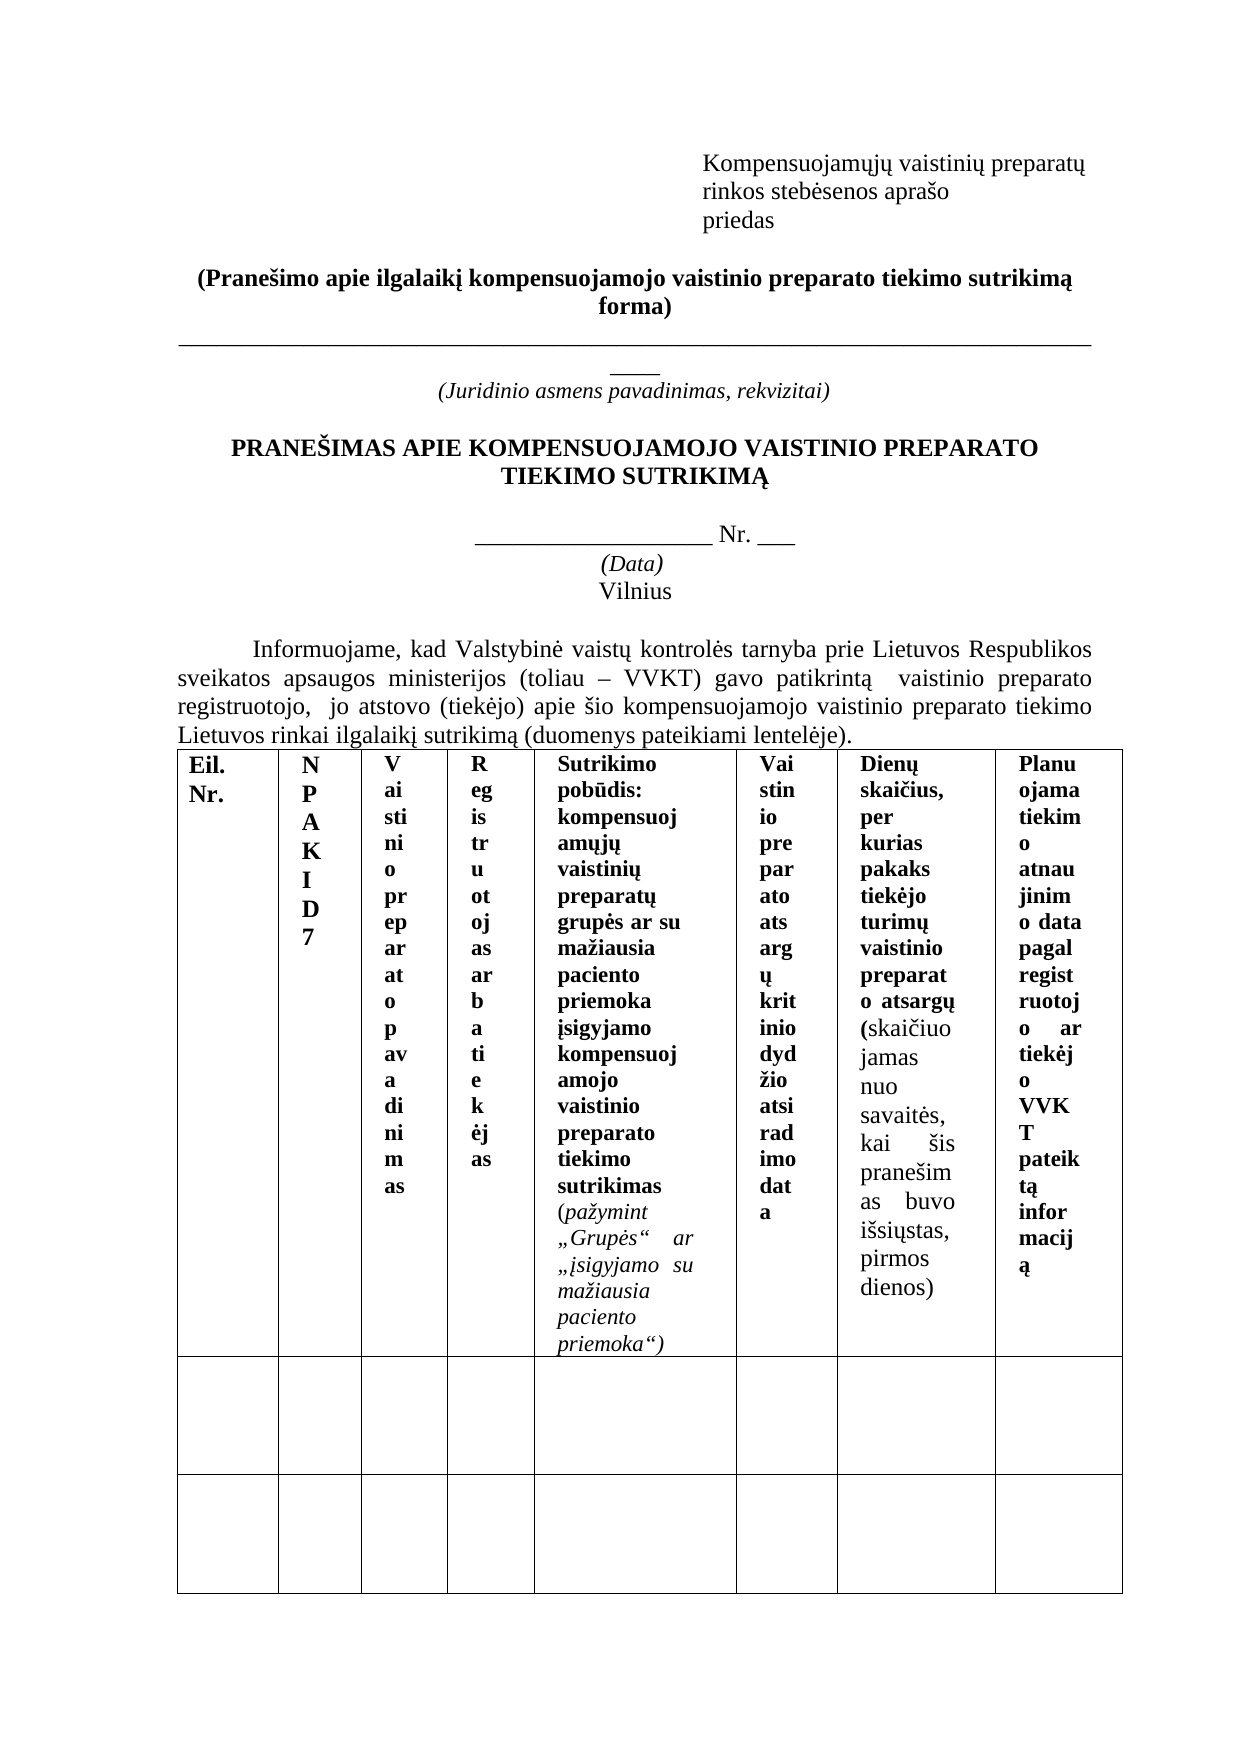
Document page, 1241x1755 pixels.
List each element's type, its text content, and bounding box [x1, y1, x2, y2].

table_header Dienų skaičius, per kurias pakaks tiekėjo turimų vaistinio preparato atsargų (skaičiuojamas nuo savaitės, kai šis pranešimas buvo išsiųstas, pirmos dienos) [838, 750, 995, 1356]
table_cell [996, 1357, 1122, 1474]
table_cell [535, 1475, 736, 1592]
table_cell [838, 1475, 995, 1592]
table_cell [279, 1357, 361, 1474]
table_cell [362, 1357, 447, 1474]
table_header Sutrikimo pobūdis: kompensuojamųjų vaistinių preparatų grupės ar su mažiausia paciento priemoka įsigyjamo kompensuojamojo vaistinio preparato tiekimo sutrikimas (pažymint „Grupės“ ar „įsigyjamo su mažiausia paciento priemoka“) [535, 750, 736, 1356]
table_cell [996, 1475, 1122, 1592]
text rinkos stebėsenos aprašo [702, 176, 1093, 205]
text PRANEŠIMAS APIE KOMPENSUOJAMOJO VAISTINIO PREPARATO TIEKIMO SUTRIKIMĄ [177, 433, 1093, 490]
table_header Vaistinio preparato atsargų kritinio dydžio atsiradimo data [737, 750, 837, 1356]
text (Data) [177, 548, 1093, 576]
table_header Eil. Nr. [178, 750, 278, 1356]
table_header Vaistinio preparato pavadinimas [362, 750, 447, 1356]
table_header NPAKID7 [279, 750, 361, 1356]
table_cell [838, 1357, 995, 1474]
text _____________________________________________________________________________ [177, 320, 1093, 378]
table_header Planuojama tiekimo atnaujinimo data pagal registruotojo ar tiekėjo VVKT pateiktą informaciją [996, 750, 1122, 1356]
text Kompensuojamųjų vaistinių preparatų [702, 148, 1093, 176]
text (Pranešimo apie ilgalaikį kompensuojamojo vaistinio preparato tiekimo sutrikimą forma) [177, 263, 1093, 320]
table_cell [362, 1475, 447, 1592]
text Vilnius [177, 576, 1093, 605]
table_cell [535, 1357, 736, 1474]
text Informuojame, kad Valstybinė vaistų kontrolės tarnyba prie Lietuvos Respublikos sveikatos apsaugos ministerijos (toliau – VVKT) gavo patikrintą vaistinio preparato registruotojo, jo atstovo (tiekėjo) apie šio kompensuojamojo vaistinio preparato tiekimo Lietuvos rinkai ilgalaikį sutrikimą (duomenys pateikiami lentelėje). [177, 634, 1093, 749]
table_cell [178, 1357, 278, 1474]
table_cell [737, 1475, 837, 1592]
table_cell [448, 1475, 534, 1592]
table_cell [279, 1475, 361, 1592]
table_header Registruotojas arba tiekėjas [448, 750, 534, 1356]
text ___________________ Nr. ___ [177, 519, 1093, 548]
table_cell [448, 1357, 534, 1474]
table_cell [178, 1475, 278, 1592]
text priedas [702, 205, 1093, 234]
table_cell [737, 1357, 837, 1474]
text (Juridinio asmens pavadinimas, rekvizitai) [177, 378, 1093, 404]
